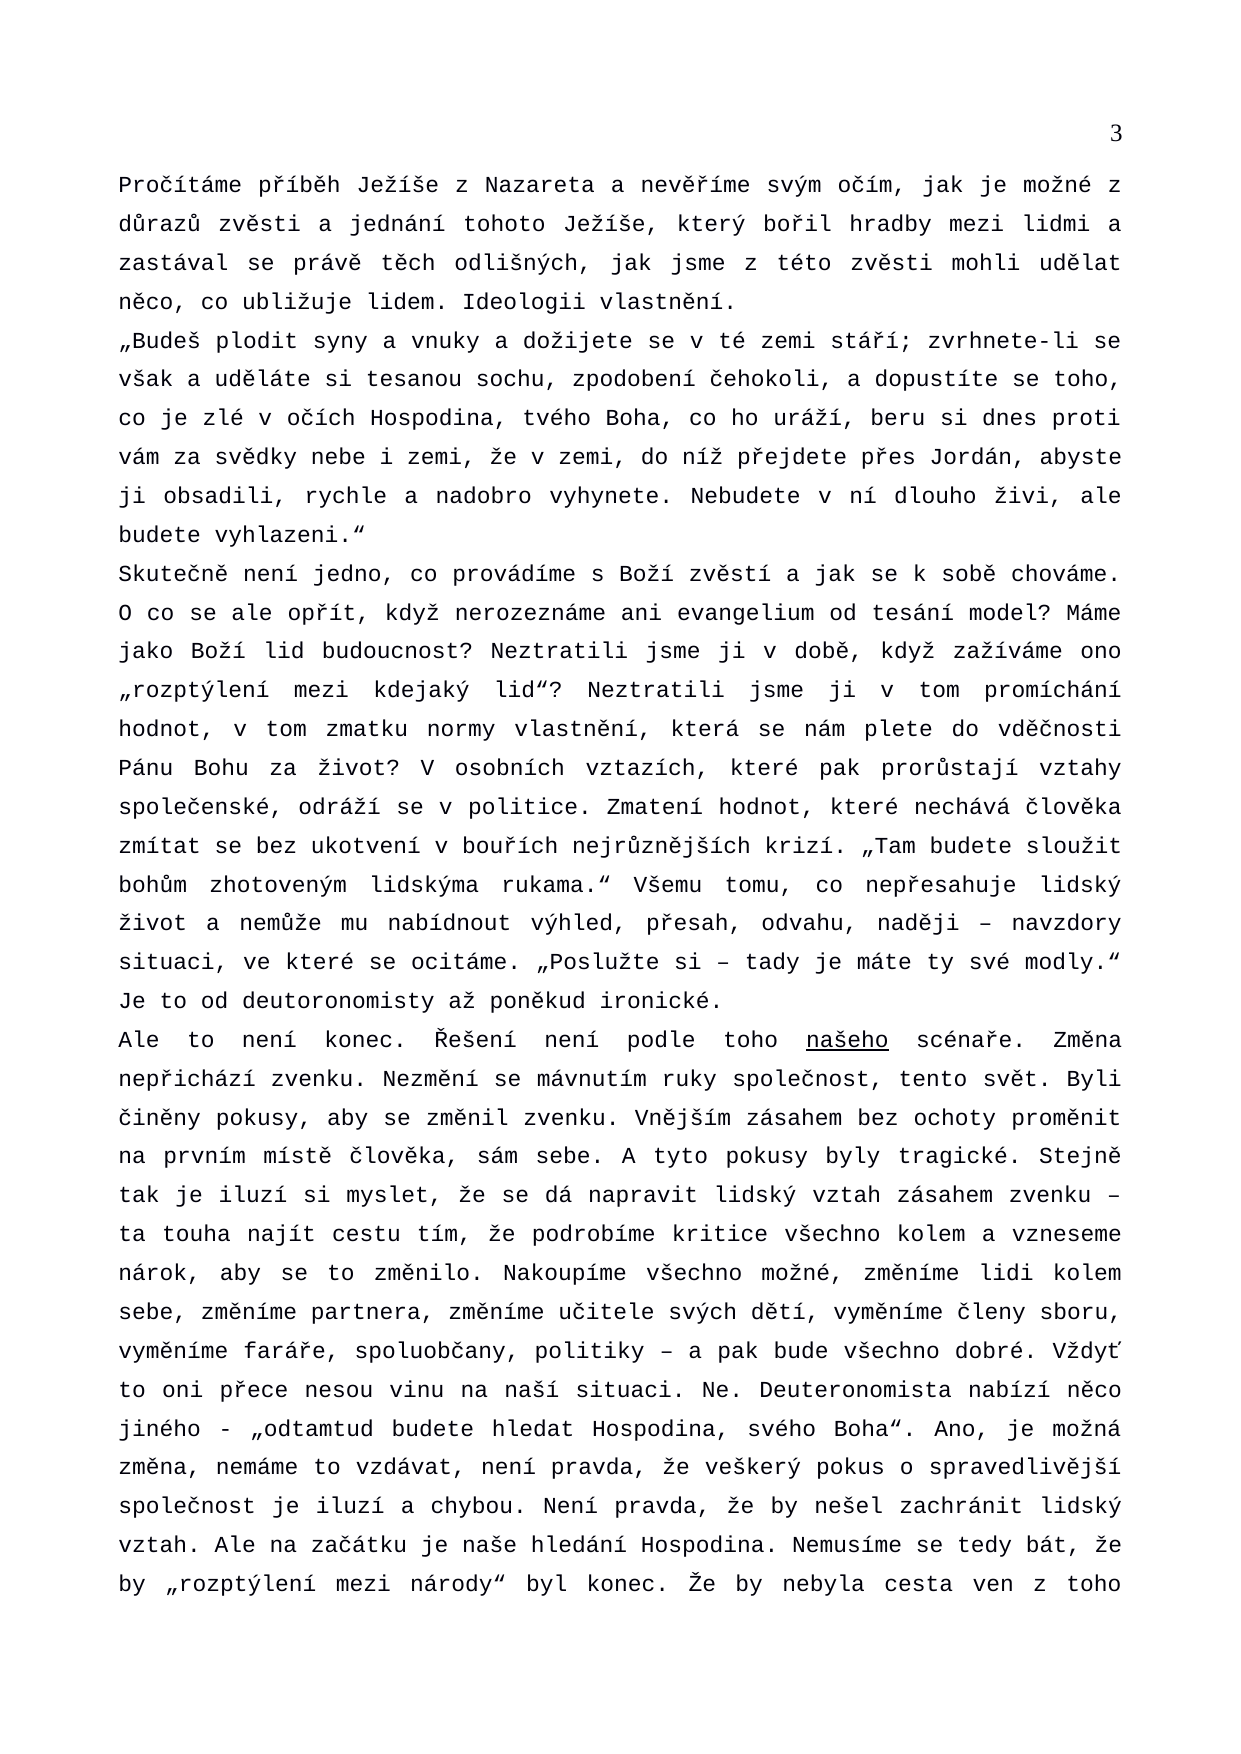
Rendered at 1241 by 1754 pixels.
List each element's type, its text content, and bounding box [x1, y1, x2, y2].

text „Budeš plodit syny a vnuky a dožijete se v té zemi stáří; zvrhnete-li se však a uděláte si tesanou sochu, zpodobení čehokoli, a dopustíte se toho, co je zlé v očích Hospodina, tvého Boha, co ho uráží, beru si dnes proti vám za svědky nebe i zemi, že v zemi, do níž přejdete přes Jordán, abyste ji obsadili, rychle a nadobro vyhynete. Nebudete v ní dlouho živi, ale budete vyhlazeni.“ [118, 329, 1122, 549]
text Ale to není konec. Řešení není podle toho našeho scénaře. Změna nepřichází zvenku. Nezmění se mávnutím ruky společnost, tento svět. Byli činěny pokusy, aby se změnil zvenku. Vnějším zásahem bez ochoty proměnit na prvním místě člověka, sám sebe. A tyto pokusy byly tragické. Stejně tak je iluzí si myslet, že se dá napravit lidský vztah zásahem zvenku – ta touha najít cestu tím, že podrobíme kritice všechno kolem a vzneseme nárok, aby se to změnilo. Nakoupíme všechno možné, změníme lidi kolem sebe, změníme partnera, změníme učitele svých dětí, vyměníme členy sboru, vyměníme faráře, spoluobčany, politiky – a pak bude všechno dobré. Vždyť to oni přece nesou vinu na naší situaci. Ne. Deuteronomista nabízí něco jiného - „odtamtud budete hledat Hospodina, svého Boha“. Ano, je možná změna, nemáme to vzdávat, není pravda, že veškerý pokus o spravedlivější společnost je iluzí a chybou. Není pravda, že by nešel zachránit lidský vztah. Ale na začátku je naše hledání Hospodina. Nemusíme se tedy bát, že by „rozptýlení mezi národy“ byl konec. Že by nebyla cesta ven z toho [118, 1028, 1122, 1598]
text Skutečně není jedno, co provádíme s Boží zvěstí a jak se k sobě chováme. O co se ale opřít, když nerozeznáme ani evangelium od tesání model? Máme jako Boží lid budoucnost? Neztratili jsme ji v době, když zažíváme ono „rozptýlení mezi kdejaký lid“? Neztratili jsme ji v tom promíchání hodnot, v tom zmatku normy vlastnění, která se nám plete do vděčnosti Pánu Bohu za život? V osobních vztazích, které pak prorůstají vztahy společenské, odráží se v politice. Zmatení hodnot, které nechává člověka zmítat se bez ukotvení v bouřích nejrůznějších krizí. „Tam budete sloužit bohům zhotoveným lidskýma rukama.“ Všemu tomu, co nepřesahuje lidský život a nemůže mu nabídnout výhled, přesah, odvahu, naději – navzdory situaci, ve které se ocitáme. „Poslužte si – tady je máte ty své modly.“ Je to od deutoronomisty až poněkud ironické. [118, 562, 1122, 1015]
text Pročítáme příběh Ježíše z Nazareta a nevěříme svým očím, jak je možné z důrazů zvěsti a jednání tohoto Ježíše, který bořil hradby mezi lidmi a zastával se právě těch odlišných, jak jsme z této zvěsti mohli udělat něco, co ubližuje lidem. Ideologii vlastnění. [118, 173, 1122, 316]
